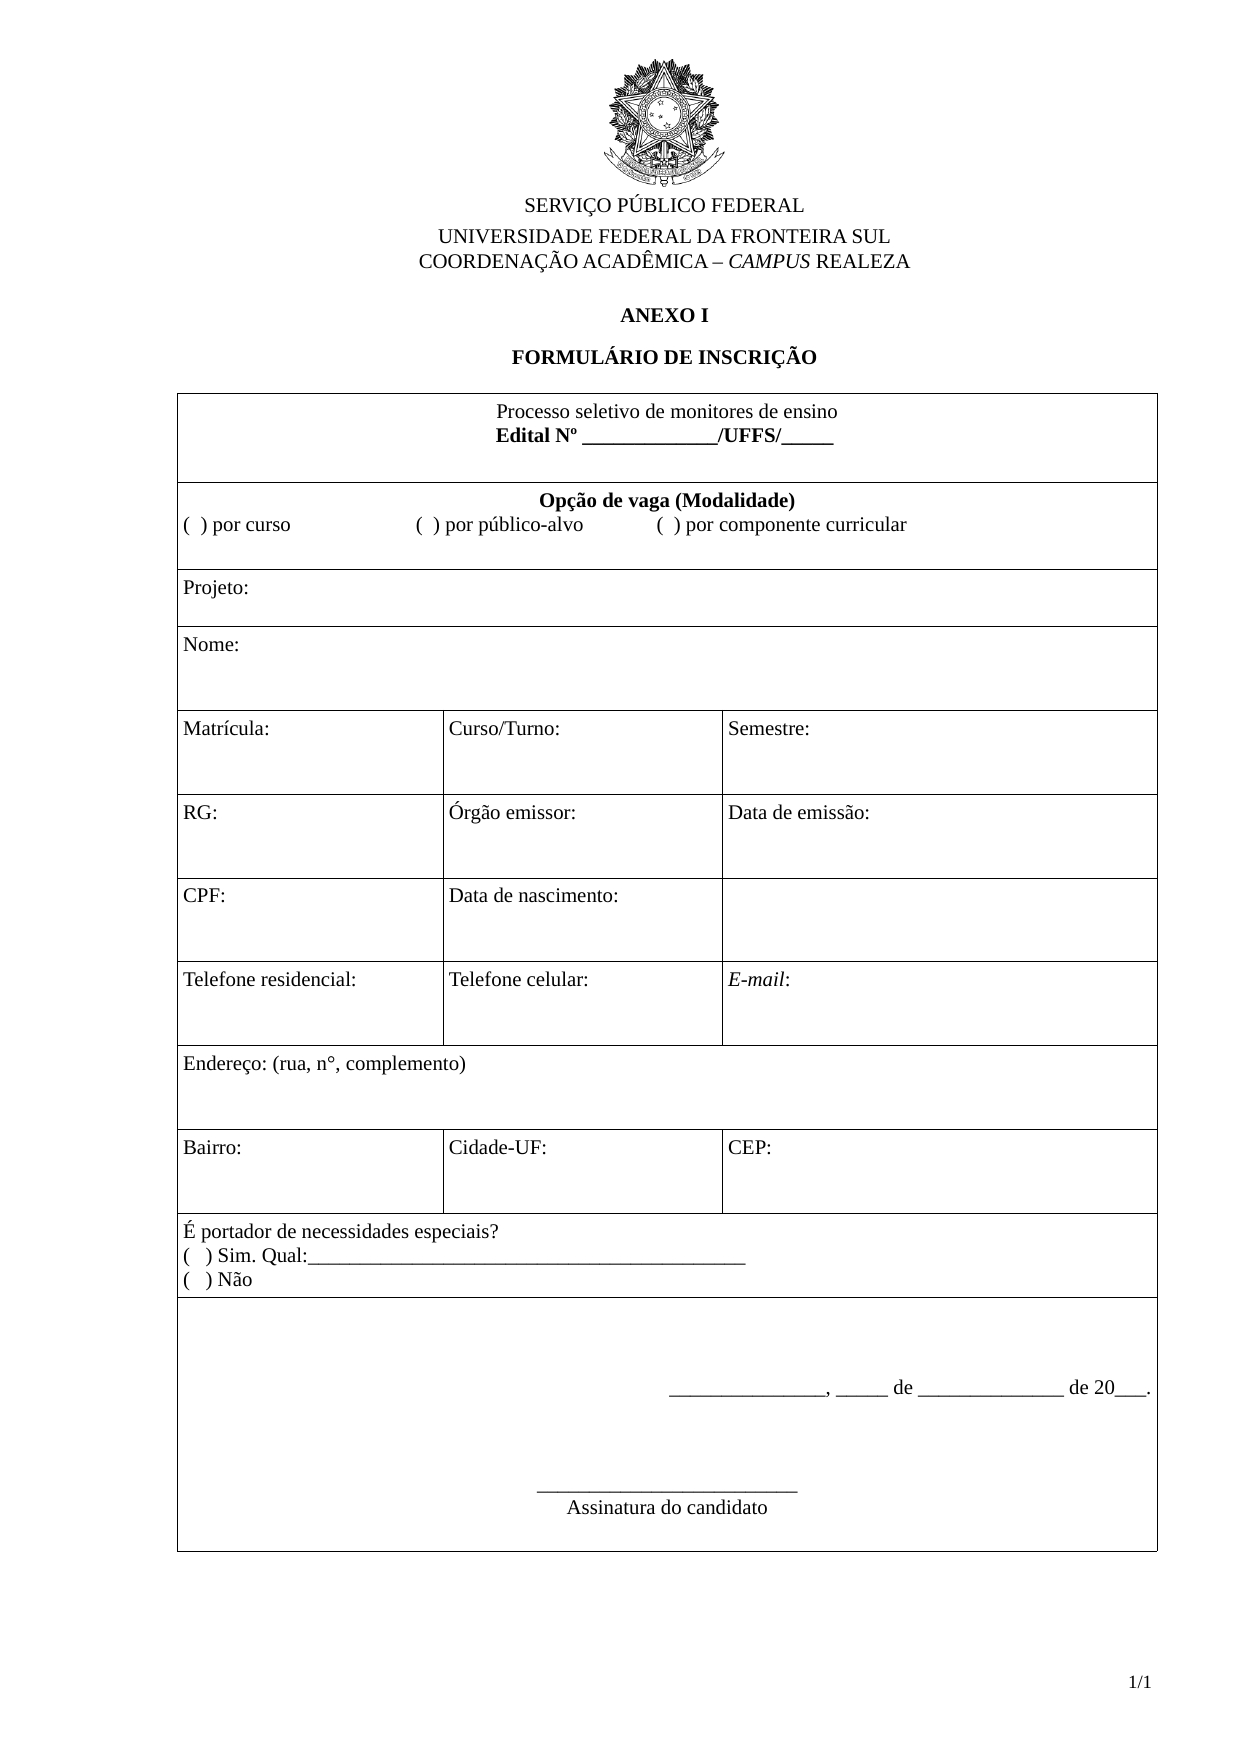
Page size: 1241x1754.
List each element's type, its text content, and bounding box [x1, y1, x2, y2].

table_cell E-mail: [723, 962, 1157, 1045]
table_cell Telefone residencial: [178, 962, 443, 1045]
table_cell Nome: [178, 627, 1157, 710]
table_cell Cidade-UF: [444, 1130, 722, 1213]
table_header Processo seletivo de monitores de ensino Edital Nº _____________/UFFS/_____ [178, 394, 1157, 482]
table_cell Matrícula: [178, 711, 443, 794]
table_cell Opção de vaga (Modalidade) ( ) por curso ( ) por público-alvo ( ) por componente curricular [178, 483, 1157, 569]
table_cell _______________, _____ de ______________ de 20___. _________________________ Assinatura do candidato [178, 1298, 1157, 1551]
table_cell Telefone celular: [444, 962, 722, 1045]
table_cell [723, 879, 1157, 961]
table_cell Semestre: [723, 711, 1157, 794]
table_cell Endereço: (rua, n°, complemento) [178, 1046, 1157, 1129]
table_cell CEP: [723, 1130, 1157, 1213]
table_cell É portador de necessidades especiais? ( ) Sim. Qual:__________________________________________ ( ) Não [178, 1214, 1157, 1297]
text ANEXO I [177, 303, 1152, 327]
table_cell Curso/Turno: [444, 711, 722, 794]
text FORMULÁRIO DE INSCRIÇÃO [177, 345, 1152, 369]
table_cell Bairro: [178, 1130, 443, 1213]
table_cell Data de emissão: [723, 795, 1157, 877]
table_cell Órgão emissor: [444, 795, 722, 877]
table_cell Projeto: [178, 570, 1157, 626]
table_cell CPF: [178, 879, 443, 961]
table_cell RG: [178, 795, 443, 877]
table_cell Data de nascimento: [444, 879, 722, 961]
